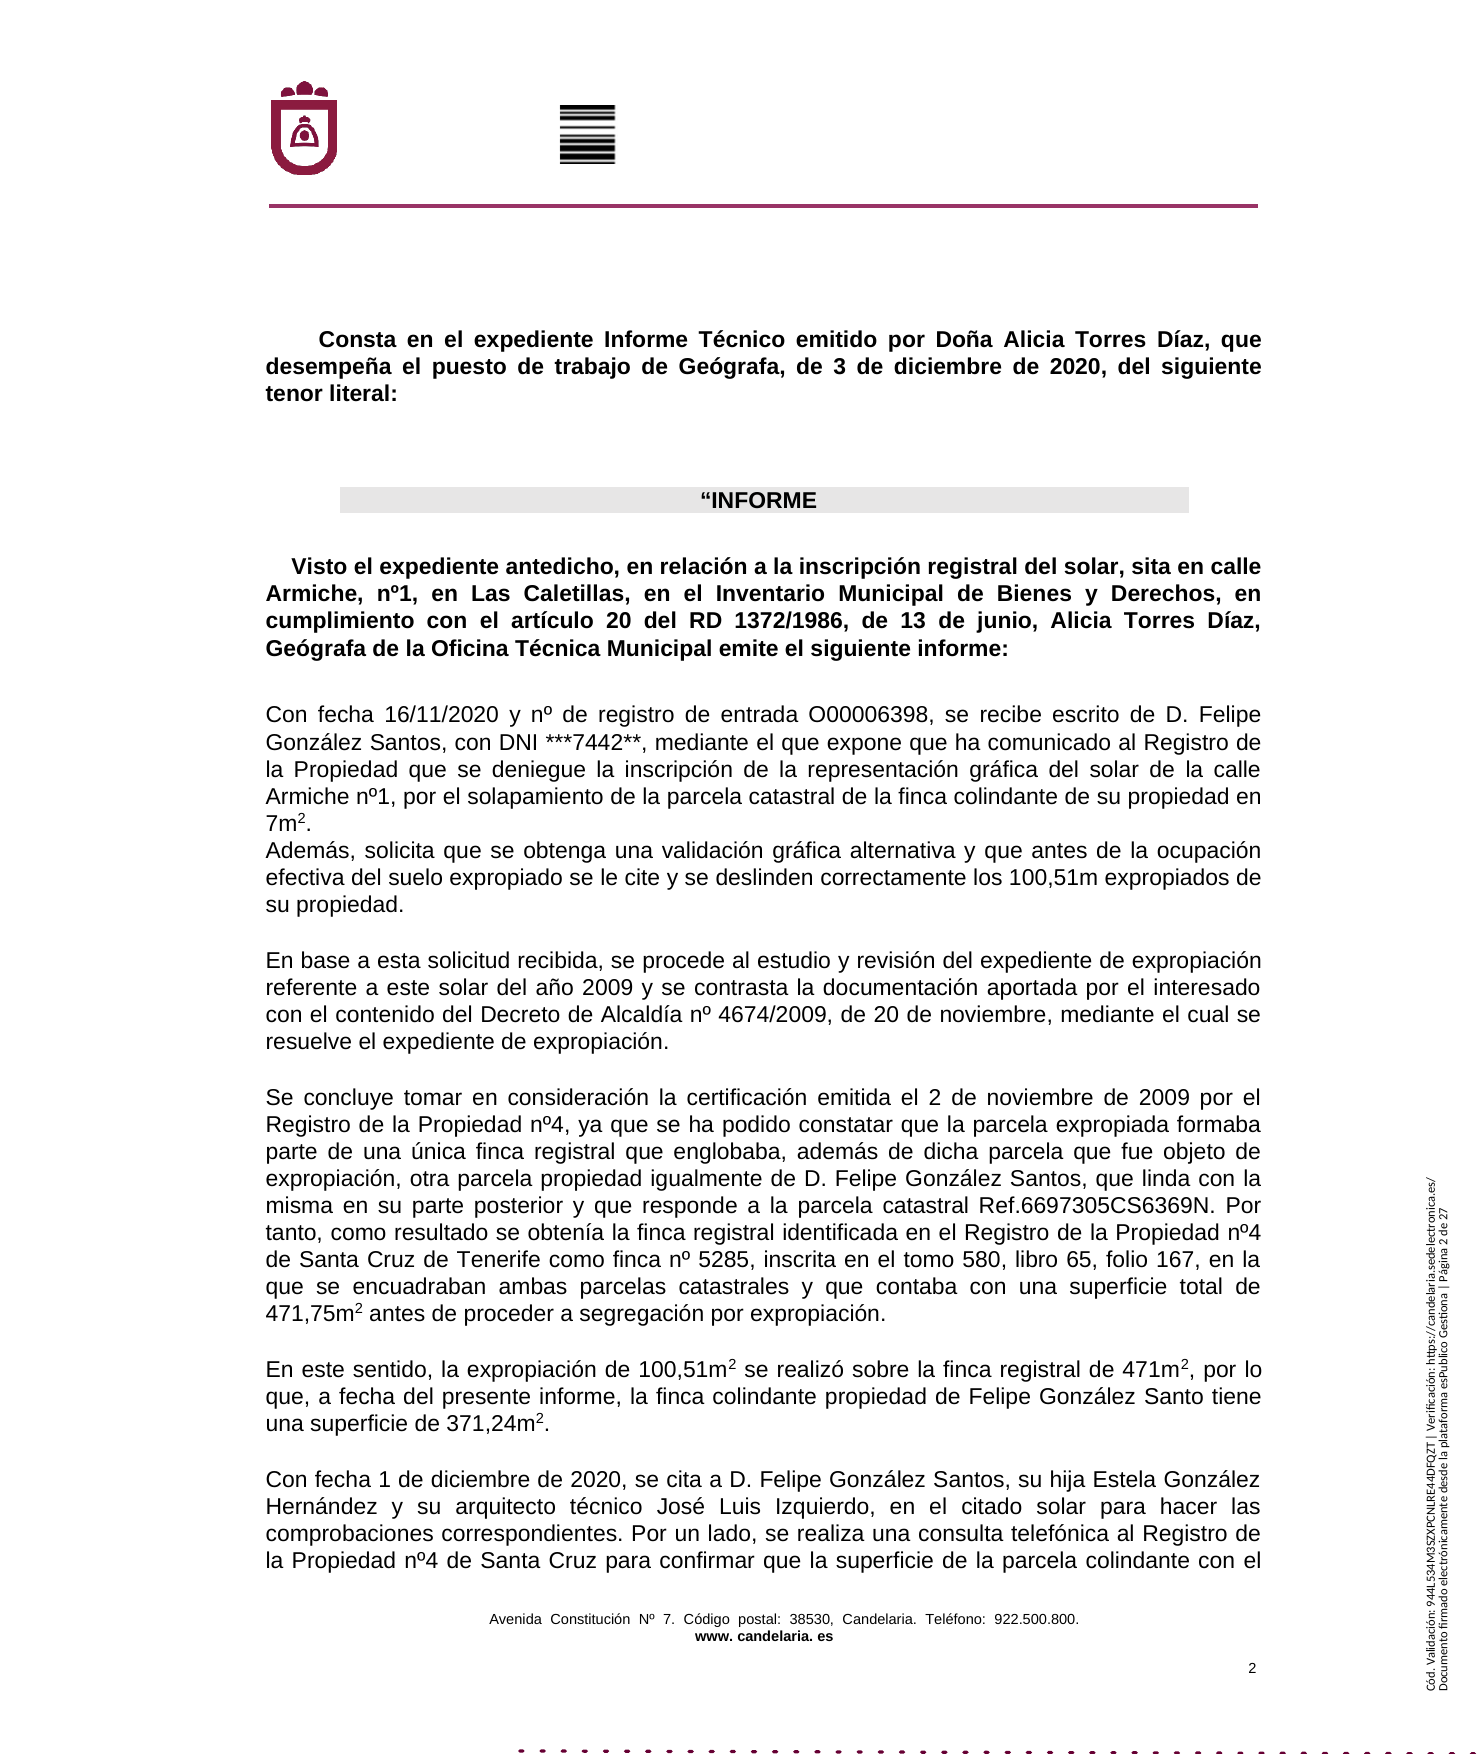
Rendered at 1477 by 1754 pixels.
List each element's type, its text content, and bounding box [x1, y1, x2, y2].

text Con fecha 1 de diciembre de 2020, se cita a D. Felipe González Santos, su hija Estela González Hernández y su arquitecto técnico José Luis Izquierdo, en el citado solar para hacer las comprobaciones correspondientes. Por un lado, se realiza una consulta telefónica al Registro de la Propiedad nº4 de Santa Cruz para confirmar que la superficie de la parcela colindante con el [265, 1466, 1262, 1573]
text En este sentido, la expropiación de 100,51m2 se realizó sobre la finca registral de 471m2, por lo que, a fecha del presente informe, la finca colindante propiedad de Felipe González Santo tiene una superficie de 371,24m2. [265, 1356, 1262, 1436]
text Con fecha 16/11/2020 y nº de registro de entrada O00006398, se recibe escrito de D. Felipe González Santos, con DNI ***7442**, mediante el que expone que ha comunicado al Registro de la Propiedad que se deniegue la inscripción de la representación gráfica del solar de la calle Armiche nº1, por el solapamiento de la parcela catastral de la finca colindante de su propiedad en 7m2. [265, 701, 1262, 836]
text Consta en el expediente Informe Técnico emitido por Doña Alicia Torres Díaz, que desempeña el puesto de trabajo de Geógrafa, de 3 de diciembre de 2020, del siguiente tenor literal: [265, 326, 1263, 407]
text Además, solicita que se obtenga una validación gráfica alternativa y que antes de la ocupación efectiva del suelo expropiado se le cite y se deslinden correctamente los 100,51m expropiados de su propiedad. [265, 837, 1262, 918]
text En base a esta solicitud recibida, se procede al estudio y revisión del expediente de expropiación referente a este solar del año 2009 y se contrasta la documentación aportada por el interesado con el contenido del Decreto de Alcaldía nº 4674/2009, de 20 de noviembre, mediante el cual se resuelve el expediente de expropiación. [265, 947, 1262, 1054]
subtitle “INFORME [340, 487, 1189, 513]
text Visto el expediente antedicho, en relación a la inscripción registral del solar, sita en calle Armiche, nº1, en Las Caletillas, en el Inventario Municipal de Bienes y Derechos, en cumplimiento con el artículo 20 del RD 1372/1986, de 13 de junio, Alicia Torres Díaz, Geógrafa de la Oficina Técnica Municipal emite el siguiente informe: [265, 553, 1263, 661]
text Se concluye tomar en consideración la certificación emitida el 2 de noviembre de 2009 por el Registro de la Propiedad nº4, ya que se ha podido constatar que la parcela expropiada formaba parte de una única finca registral que englobaba, además de dicha parcela que fue objeto de expropiación, otra parcela propiedad igualmente de D. Felipe González Santos, que linda con la misma en su parte posterior y que responde a la parcela catastral Ref.6697305CS6369N. Por tanto, como resultado se obtenía la finca registral identificada en el Registro de la Propiedad nº4 de Santa Cruz de Tenerife como finca nº 5285, inscrita en el tomo 580, libro 65, folio 167, en la que se encuadraban ambas parcelas catastrales y que contaba con una superficie total de 471,75m2 antes de proceder a segregación por expropiación. [265, 1084, 1262, 1327]
